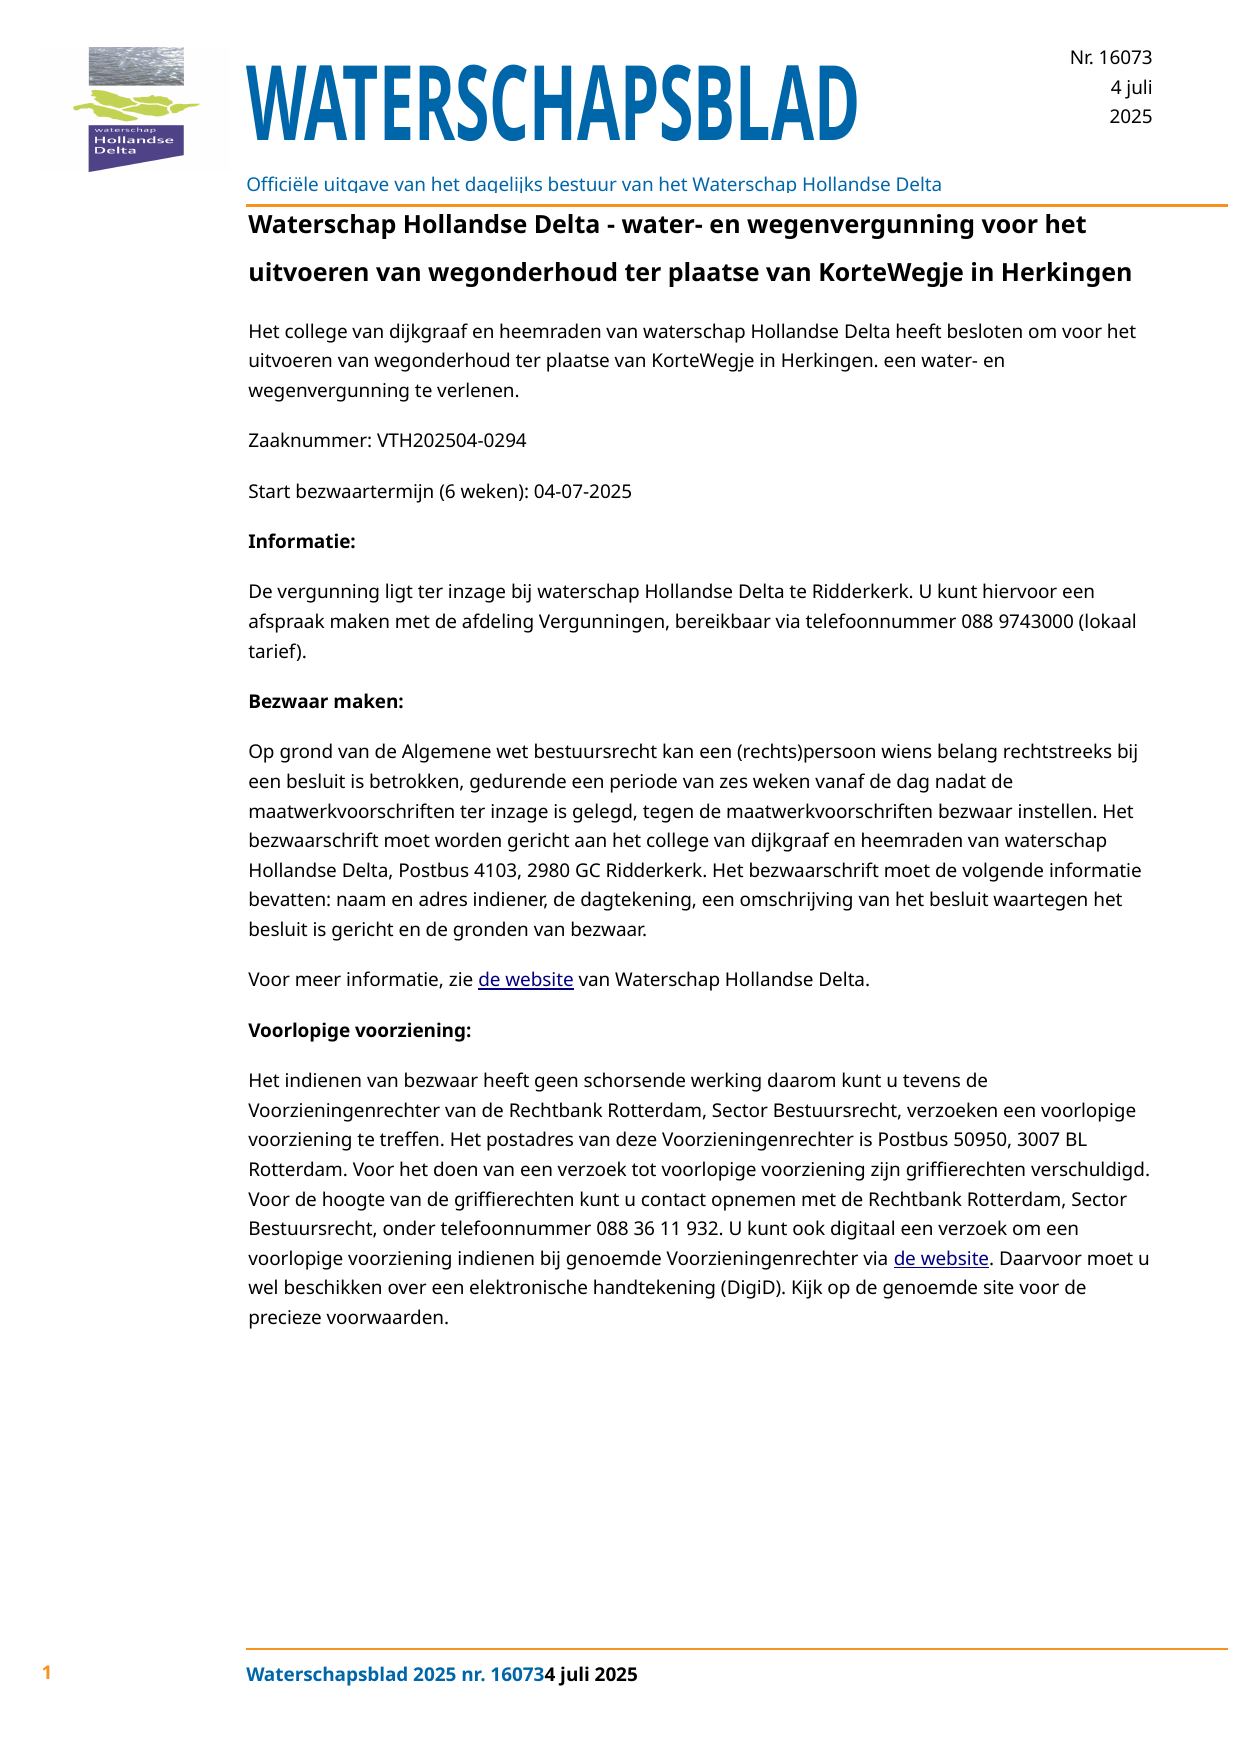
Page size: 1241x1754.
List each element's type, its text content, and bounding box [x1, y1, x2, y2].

text Het college van dijkgraaf en heemraden van waterschap Hollandse Delta heeft besloten om voor het uitvoeren van wegonderhoud ter plaatse van KorteWegje in Herkingen. een water- en wegenvergunning te verlenen. [248, 318, 1152, 403]
text Voor meer informatie, zie de website van Waterschap Hollandse Delta. [248, 967, 1152, 992]
text De vergunning ligt ter inzage bij waterschap Hollandse Delta te Ridderkerk. U kunt hiervoor een afspraak maken met de afdeling Vergunningen, bereikbaar via telefoonnummer 088 9743000 (lokaal tarief). [248, 579, 1152, 664]
picture [41, 47, 231, 172]
text Waterschap Hollandse Delta - water- en wegenvergunning voor het uitvoeren van wegonderhoud ter plaatse van KorteWegje in Herkingen [248, 207, 1152, 288]
text Het indienen van bezwaar heeft geen schorsende werking daarom kunt u tevens de Voorzieningenrechter van de Rechtbank Rotterdam, Sector Bestuursrecht, verzoeken een voorlopige voorziening te treffen. Het postadres van deze Voorzieningenrechter is Postbus 50950, 3007 BL Rotterdam. Voor het doen van een verzoek tot voorlopige voorziening zijn griffierechten verschuldigd. Voor de hoogte van de griffierechten kunt u contact opnemen met de Rechtbank Rotterdam, Sector Bestuursrecht, onder telefoonnummer 088 36 11 932. U kunt ook digitaal een verzoek om een voorlopige voorziening indienen bij genoemde Voorzieningenrechter via de website. Daarvoor moet u wel beschikken over een elektronische handtekening (DigiD). Kijk op de genoemde site voor de precieze voorwaarden. [248, 1067, 1152, 1330]
text Op grond van de Algemene wet bestuursrecht kan een (rechts)persoon wiens belang rechtstreeks bij een besluit is betrokken, gedurende een periode van zes weken vanaf de dag nadat de maatwerkvoorschriften ter inzage is gelegd, tegen de maatwerkvoorschriften bezwaar instellen. Het bezwaarschrift moet worden gericht aan het college van dijkgraaf en heemraden van waterschap Hollandse Delta, Postbus 4103, 2980 GC Ridderkerk. Het bezwaarschrift moet de volgende informatie bevatten: naam en adres indiener, de dagtekening, een omschrijving van het besluit waartegen het besluit is gericht en de gronden van bezwaar. [248, 739, 1152, 942]
text Informatie: [248, 528, 1152, 554]
text Start bezwaartermijn (6 weken): 04-07-2025 [248, 478, 1152, 504]
text Bezwaar maken: [248, 688, 1152, 714]
text Voorlopige voorziening: [248, 1017, 1152, 1043]
text Zaaknummer: VTH202504-0294 [248, 427, 1152, 453]
